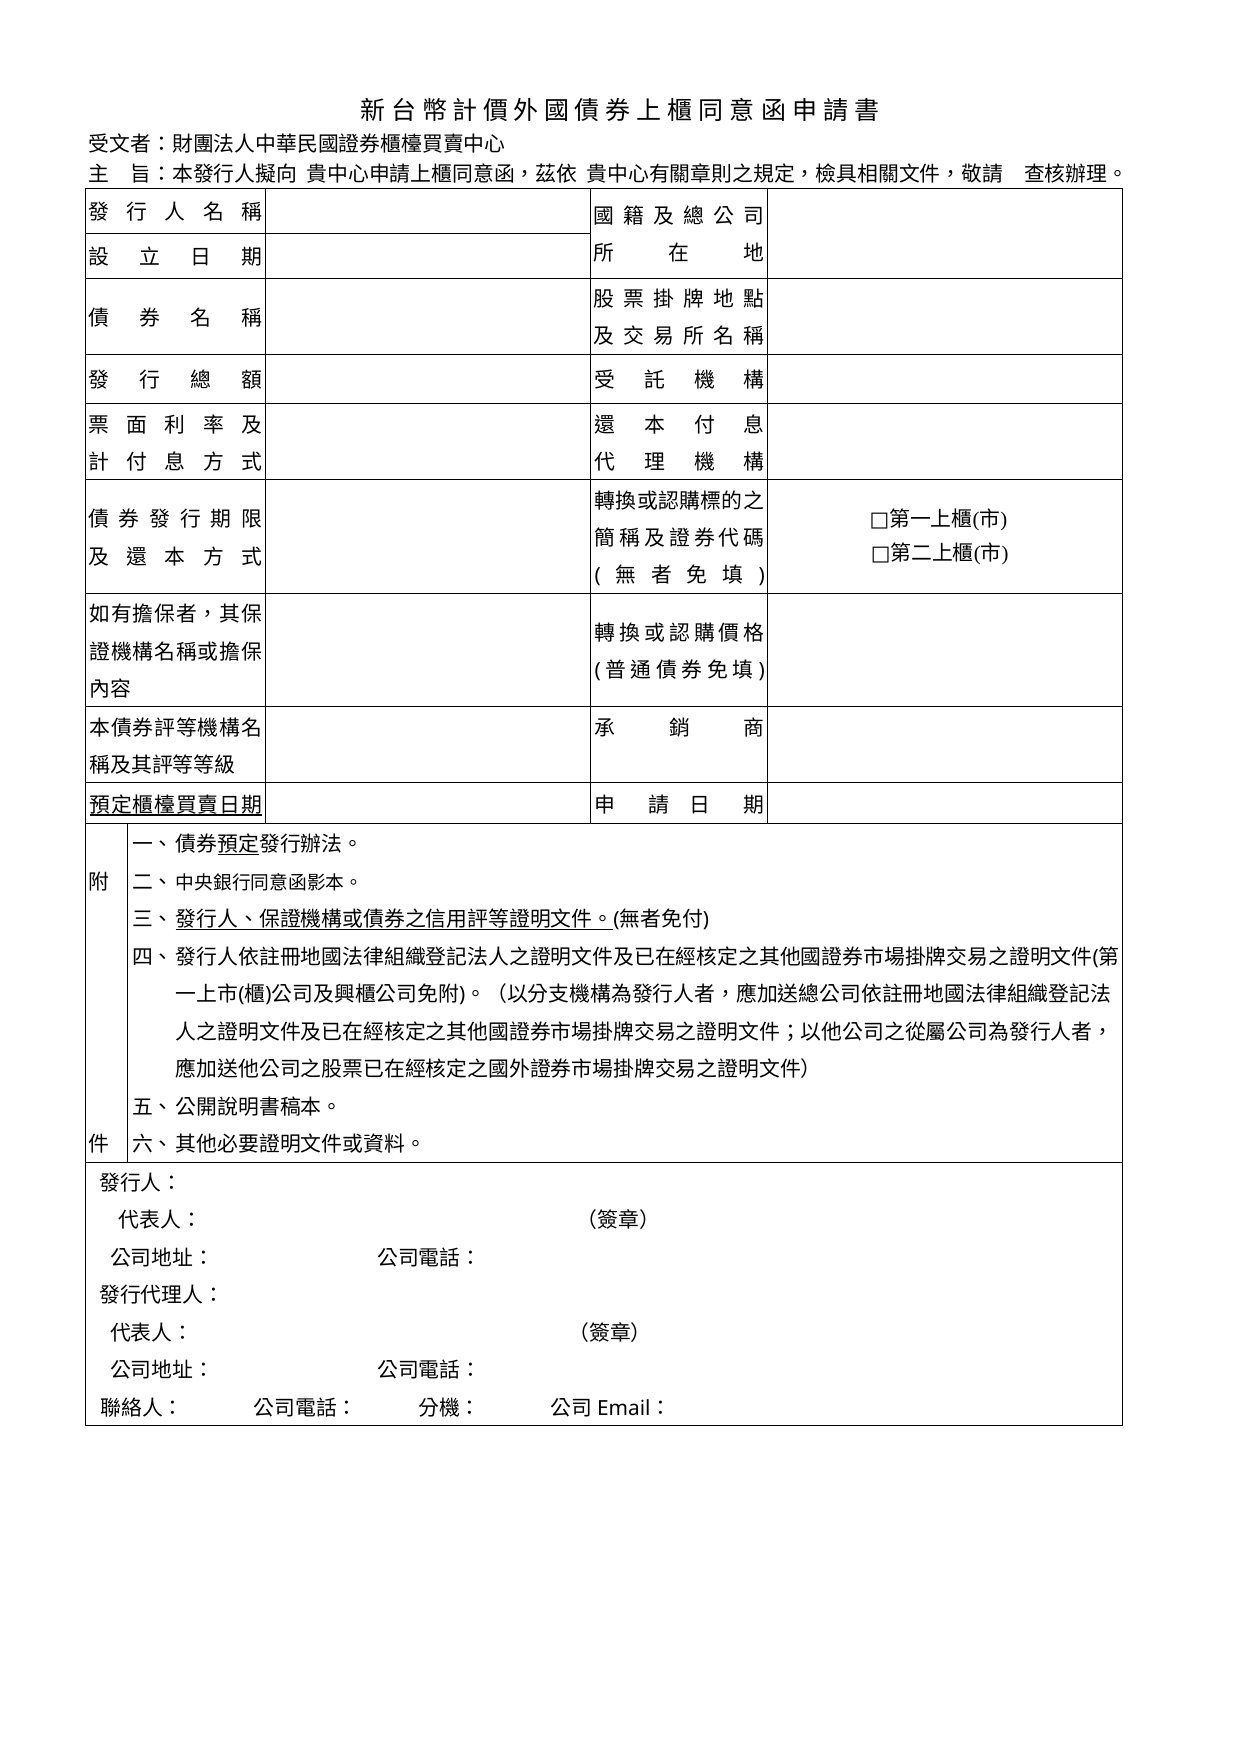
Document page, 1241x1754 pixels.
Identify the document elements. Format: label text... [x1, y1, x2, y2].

table_header [266, 189, 590, 232]
table_cell 附 件 [86, 824, 127, 1162]
table_cell [266, 279, 590, 353]
subtitle 受文者：財團法人中華民國證券櫃檯買賣中心 [89, 127, 1152, 157]
table_cell 債券名稱 [86, 279, 265, 353]
table_cell [768, 404, 1122, 479]
table_cell 票面利率及 計付息方式 [86, 404, 265, 479]
table_header 發行人名稱 [86, 189, 265, 232]
table_cell 發行總額 [86, 355, 265, 403]
table_cell 預定櫃檯買賣日期 [86, 783, 265, 823]
table_cell 轉換或認購標的之簡稱及證券代碼(無者免填) [591, 480, 767, 593]
table_cell 債券發行期限 及還本方式 [86, 480, 265, 593]
table_cell [266, 404, 590, 479]
table_cell [266, 707, 590, 782]
table_cell [266, 480, 590, 593]
table_cell [266, 355, 590, 403]
table_cell 設立日期 [86, 234, 265, 277]
table_cell 股票掛牌地點 及交易所名稱 [591, 279, 767, 353]
table_cell 轉換或認購價格(普通債券免填) [591, 594, 767, 706]
table_cell 承銷商 [591, 707, 767, 782]
table_cell 還本付息 代理機構 [591, 404, 767, 479]
table_cell [768, 783, 1122, 823]
subtitle 新 台 幣 計 價 外 國 債 券 上櫃同意函申請書 [89, 89, 1152, 127]
table_cell 受託機構 [591, 355, 767, 403]
table_cell [768, 279, 1122, 353]
table_cell [768, 355, 1122, 403]
table_cell 發行人： 代表人： （簽章） 公司地址： 公司電話： 發行代理人： 代表人： （簽章） 公司地址： 公司電話： 聯絡人： 公司電話： 分機： 公司Email： [86, 1163, 1122, 1425]
text 主 旨：本發行人擬向 貴中心申請上櫃同意函，茲依 貴中心有關章則之規定，檢具相關文件，敬請 查核辦理。 [89, 157, 1152, 187]
table_cell [768, 707, 1122, 782]
table_cell 本債券評等機構名稱及其評等等級 [86, 707, 265, 782]
table_cell [768, 594, 1122, 706]
table_cell [266, 234, 590, 277]
table_header [768, 189, 1122, 277]
table_cell □第一上櫃(市) □第二上櫃(市) [768, 480, 1122, 593]
table_cell [266, 594, 590, 706]
table_cell [266, 783, 590, 823]
table_cell 債券預定發行辦法。 中央銀行同意函影本。 發行人、保證機構或債券之信用評等證明文件。(無者免付) 發行人依註冊地國法律組織登記法人之證明文件及已在經核定之其他國證券市場掛牌交易之證明文件(第一上市(櫃)公司及興櫃公司免附)。（以分支機構為發行人者，應加送總公司依註冊地國法律組織登記法人之證明文件及已在經核定之其他國證券市場掛牌交易之證明文件；以他公司之從屬公司為發行人者，應加送他公司之股票已在經核定之國外證券市場掛牌交易之證明文件） 公開說明書稿本。 其他必要證明文件或資料。 [128, 824, 1122, 1162]
table_header 國籍及總公司 所在地 [591, 189, 767, 277]
table_cell 申 請 日 期 [591, 783, 767, 823]
table_cell 如有擔保者，其保證機構名稱或擔保內容 [86, 594, 265, 706]
